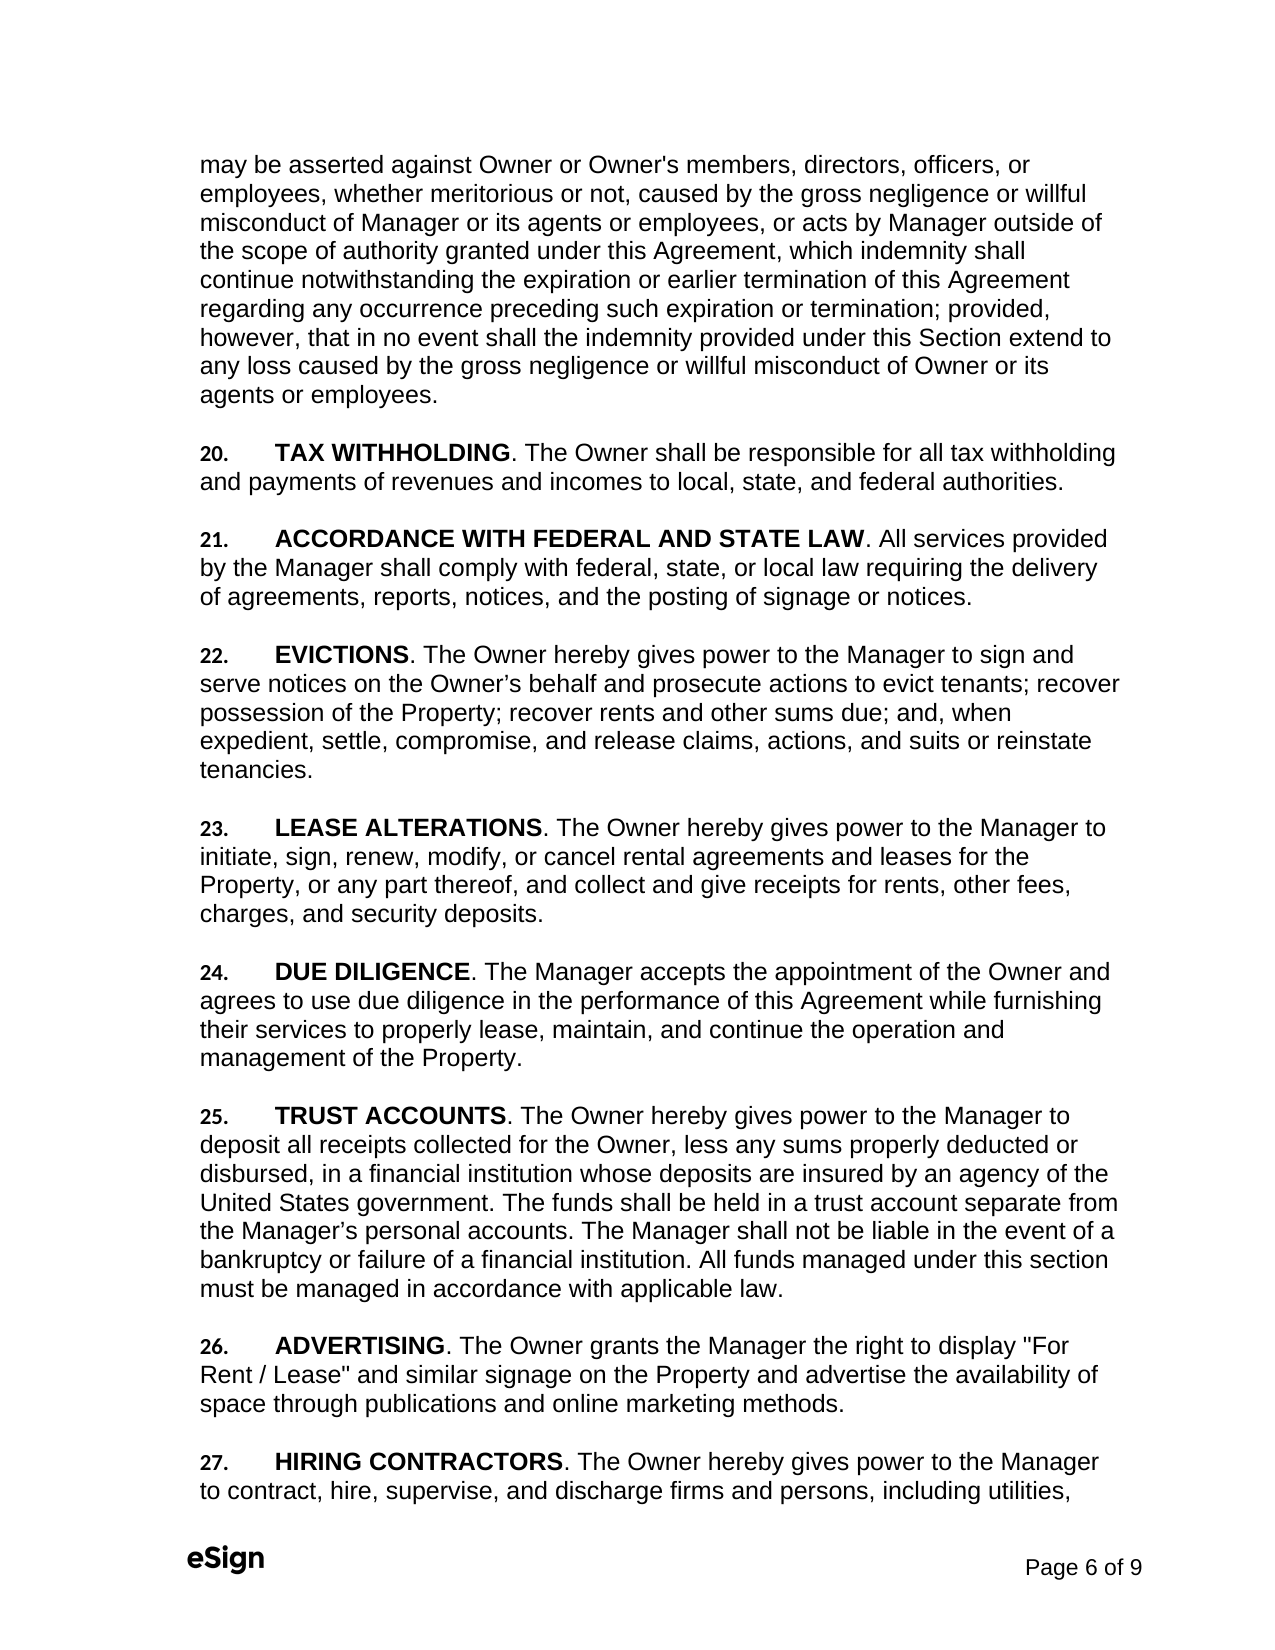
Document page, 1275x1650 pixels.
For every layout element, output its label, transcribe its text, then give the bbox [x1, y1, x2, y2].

list TRUST ACCOUNTS. The Owner hereby gives power to the Manager to deposit all receipts collected for the Owner, less any sums properly deducted or disbursed, in a financial institution whose deposits are insured by an agency of the United States government. The funds shall be held in a trust account separate from the Manager’s personal accounts. The Manager shall not be liable in the event of a bankruptcy or failure of a financial institution. All funds managed under this section must be managed in accordance with applicable law. [199, 1101, 1125, 1302]
list DUE DILIGENCE. The Manager accepts the appointment of the Owner and agrees to use due diligence in the performance of this Agreement while furnishing their services to properly lease, maintain, and continue the operation and management of the Property. [199, 957, 1125, 1072]
list HIRING CONTRACTORS. The Owner hereby gives power to the Manager to contract, hire, supervise, and discharge firms and persons, including utilities, required for the operation and maintenance of the Property. The Manager may perform any of the Manager’s duties through attorneys, agents, employees, or independent contractors and, except for persons working in the Manager’s firm, shall not be responsible for their acts, omissions, defaults, negligence, or costs of the same. [199, 1447, 1125, 1504]
list ADVERTISING. The Owner grants the Manager the right to display "For Rent / Lease" and similar signage on the Property and advertise the availability of space through publications and online marketing methods. [199, 1331, 1125, 1418]
list EVICTIONS. The Owner hereby gives power to the Manager to sign and serve notices on the Owner’s behalf and prosecute actions to evict tenants; recover possession of the Property; recover rents and other sums due; and, when expedient, settle, compromise, and release claims, actions, and suits or reinstate tenancies. [199, 639, 1125, 784]
list TAX WITHHOLDING. The Owner shall be responsible for all tax withholding and payments of revenues and incomes to local, state, and federal authorities. [199, 437, 1125, 495]
list ACCORDANCE WITH FEDERAL AND STATE LAW. All services provided by the Manager shall comply with federal, state, or local law requiring the delivery of agreements, reports, notices, and the posting of signage or notices. [199, 524, 1125, 611]
list LEASE ALTERATIONS. The Owner hereby gives power to the Manager to initiate, sign, renew, modify, or cancel rental agreements and leases for the Property, or any part thereof, and collect and give receipts for rents, other fees, charges, and security deposits. [199, 812, 1125, 928]
list may be asserted against Owner or Owner's members, directors, officers, or employees, whether meritorious or not, caused by the gross negligence or willful misconduct of Manager or its agents or employees, or acts by Manager outside of the scope of authority granted under this Agreement, which indemnity shall continue notwithstanding the expiration or earlier termination of this Agreement regarding any occurrence preceding such expiration or termination; provided, however, that in no event shall the indemnity provided under this Section extend to any loss caused by the gross negligence or willful misconduct of Owner or its agents or employees. [199, 150, 1125, 409]
